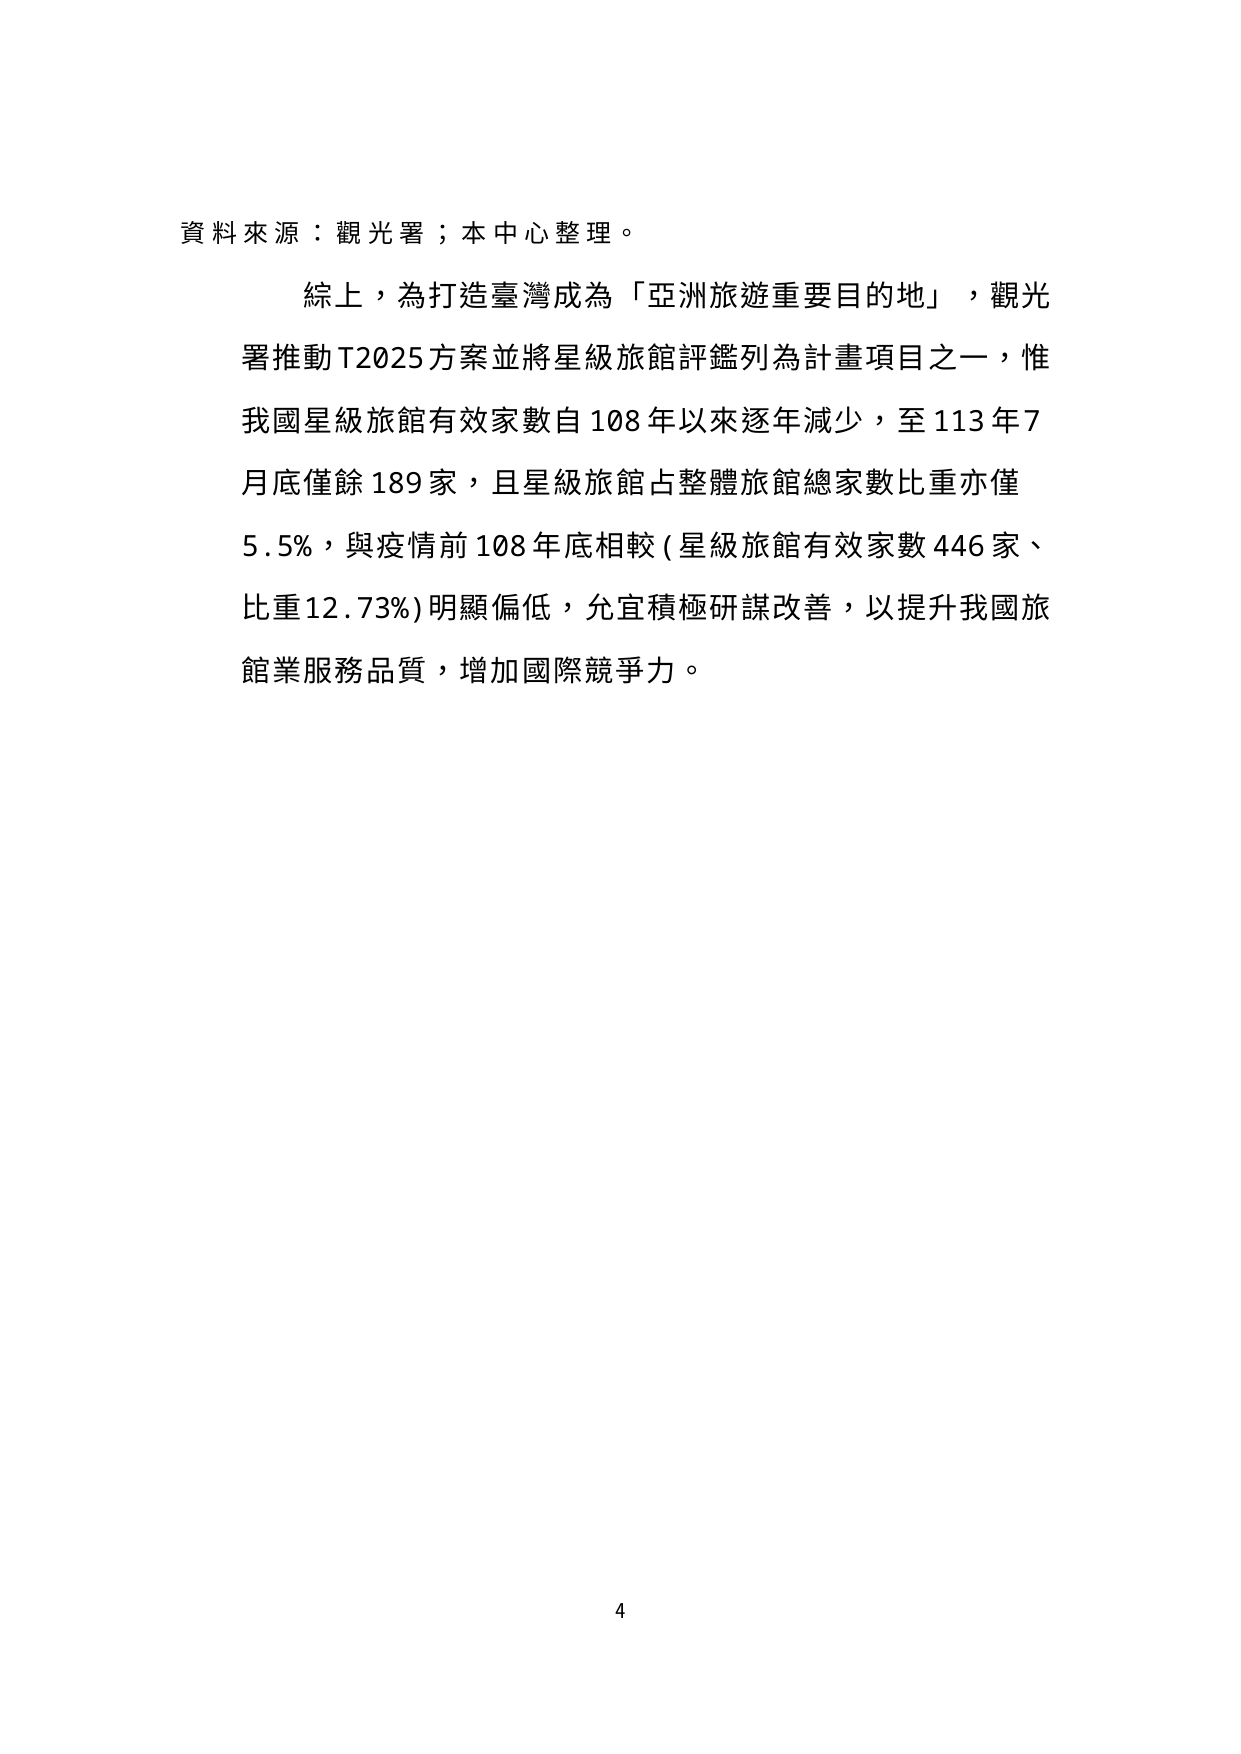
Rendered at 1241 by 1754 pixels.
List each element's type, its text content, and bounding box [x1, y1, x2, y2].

text 綜上，為打造臺灣成為「亞洲旅遊重要目的地」，觀光署推動T2025方案並將星級旅館評鑑列為計畫項目之一，惟我國星級旅館有效家數自108年以來逐年減少，至113年7月底僅餘189家，且星級旅館占整體旅館總家數比重亦僅5.5%，與疫情前108年底相較(星級旅館有效家數446家、比重12.73%)明顯偏低，允宜積極研謀改善，以提升我國旅館業服務品質，增加國際競爭力。 [236, 252, 1063, 689]
text 資料來源：觀光署；本中心整理。 [177, 189, 1063, 252]
